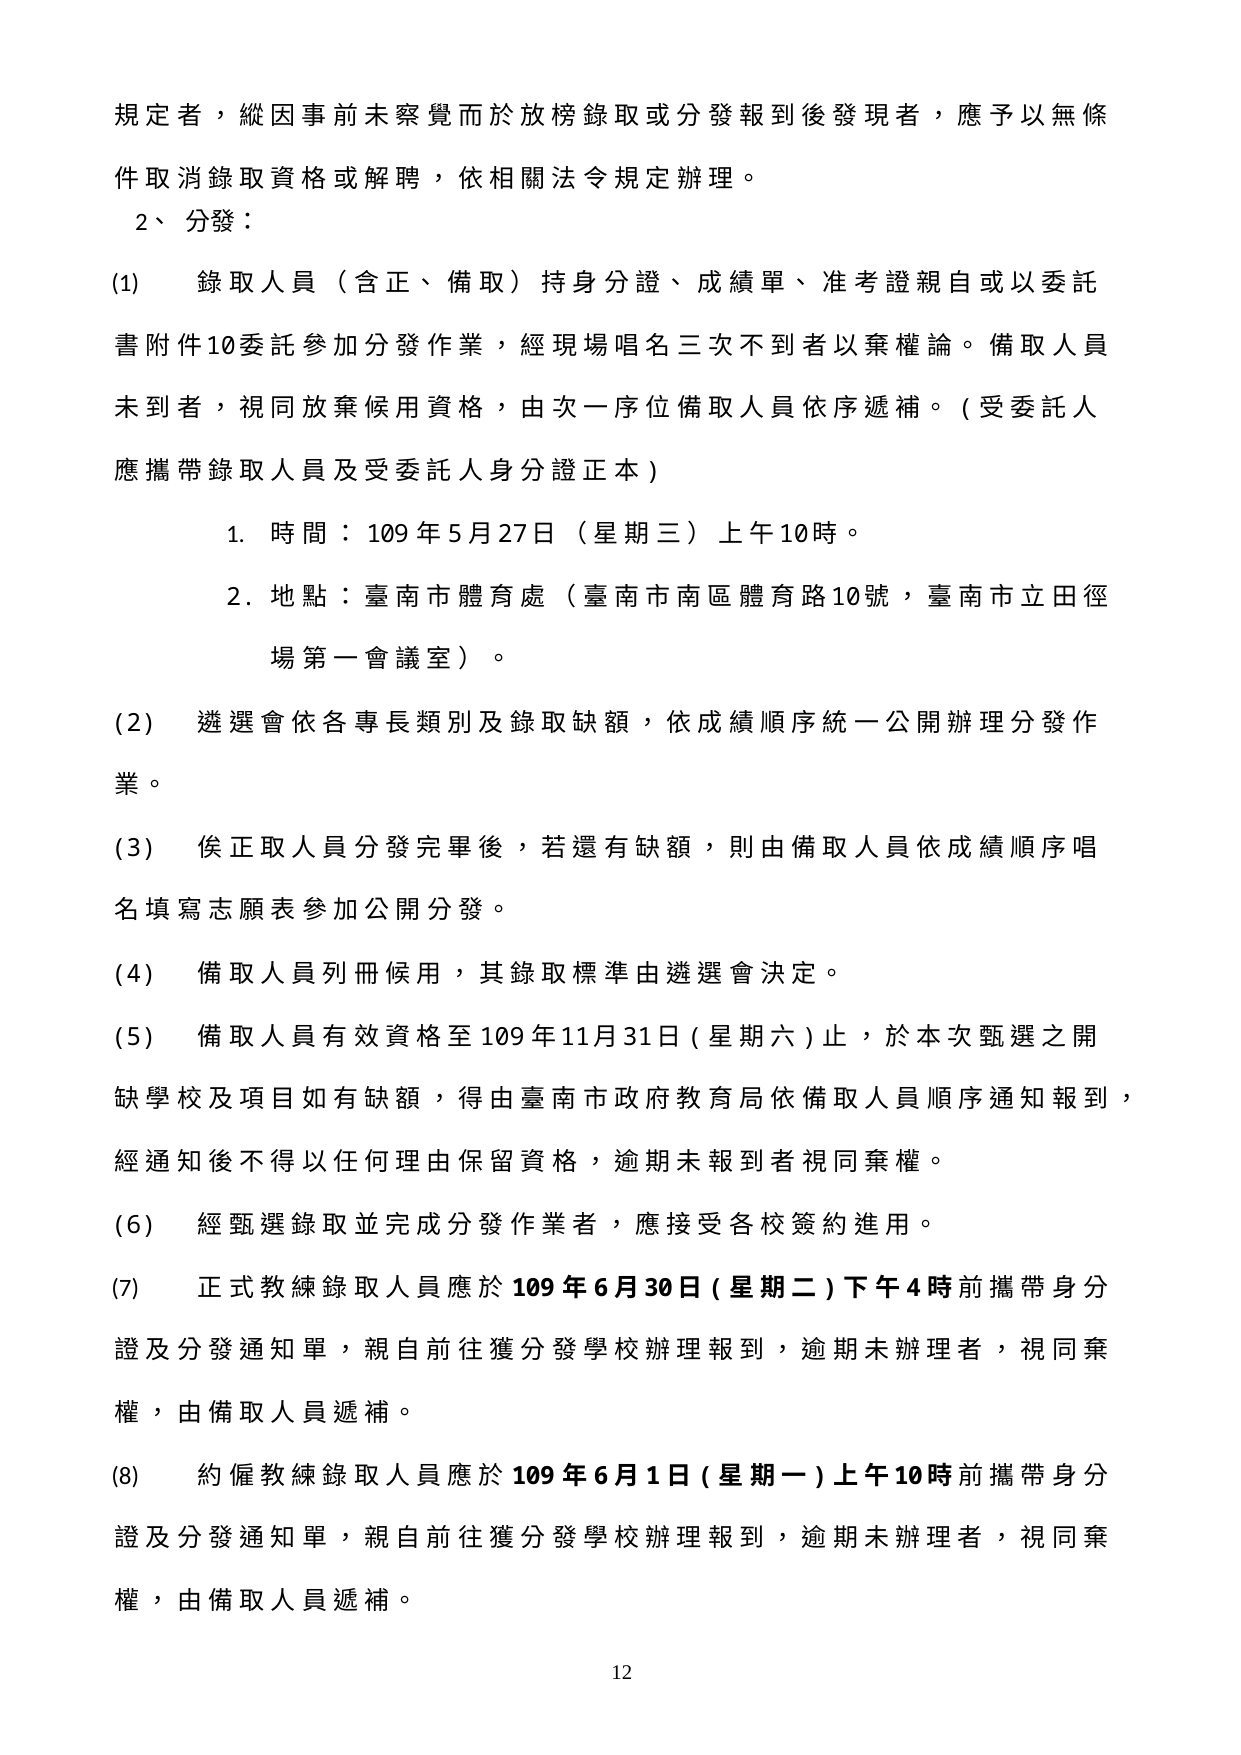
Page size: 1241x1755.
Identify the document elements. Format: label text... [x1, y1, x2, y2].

list 約僱教練錄取人員應於109年6月1日(星期一)上午10時前攜帶身分證及分發通知單，親自前往獲分發學校辦理報到，逾期未辦理者，視同棄權，由備取人員遞補。 [111, 1432, 1122, 1619]
list 備取人員有效資格至109年11月31日(星期六)止，於本次甄選之開缺學校及項目如有缺額，得由臺南市政府教育局依備取人員順序通知報到，經通知後不得以任何理由保留資格，逾期未報到者視同棄權。 [111, 992, 1122, 1180]
list 分發： [135, 197, 1132, 239]
list 時間：109年5月27日（星期三）上午10時。 [224, 490, 1122, 552]
list 遴選會依各專長類別及錄取缺額，依成績順序統一公開辦理分發作業。 [111, 678, 1122, 803]
list 俟正取人員分發完畢後，若還有缺額，則由備取人員依成績順序唱名填寫志願表參加公開分發。 [111, 804, 1122, 929]
list 備取人員列冊候用，其錄取標準由遴選會決定。 [111, 929, 1122, 992]
list 經甄選錄取並完成分發作業者，應接受各校簽約進用。 [111, 1181, 1122, 1243]
list 正式教練錄取人員應於109年6月30日(星期二)下午4時前攜帶身分證及分發通知單，親自前往獲分發學校辦理報到，逾期未辦理者，視同棄權，由備取人員遞補。 [111, 1243, 1122, 1431]
list 規定者，縱因事前未察覺而於放榜錄取或分發報到後發現者，應予以無條件取消錄取資格或解聘，依相關法令規定辦理。 [111, 72, 1122, 197]
list 錄取人員（含正、備取）持身分證、成績單、准考證親自或以委託書附件10委託參加分發作業，經現場唱名三次不到者以棄權論。備取人員未到者，視同放棄候用資格，由次一序位備取人員依序遞補。(受委託人應攜帶錄取人員及受委託人身分證正本) [111, 239, 1122, 489]
list 地點：臺南市體育處（臺南市南區體育路10號，臺南市立田徑場第一會議室）。 [224, 553, 1122, 678]
